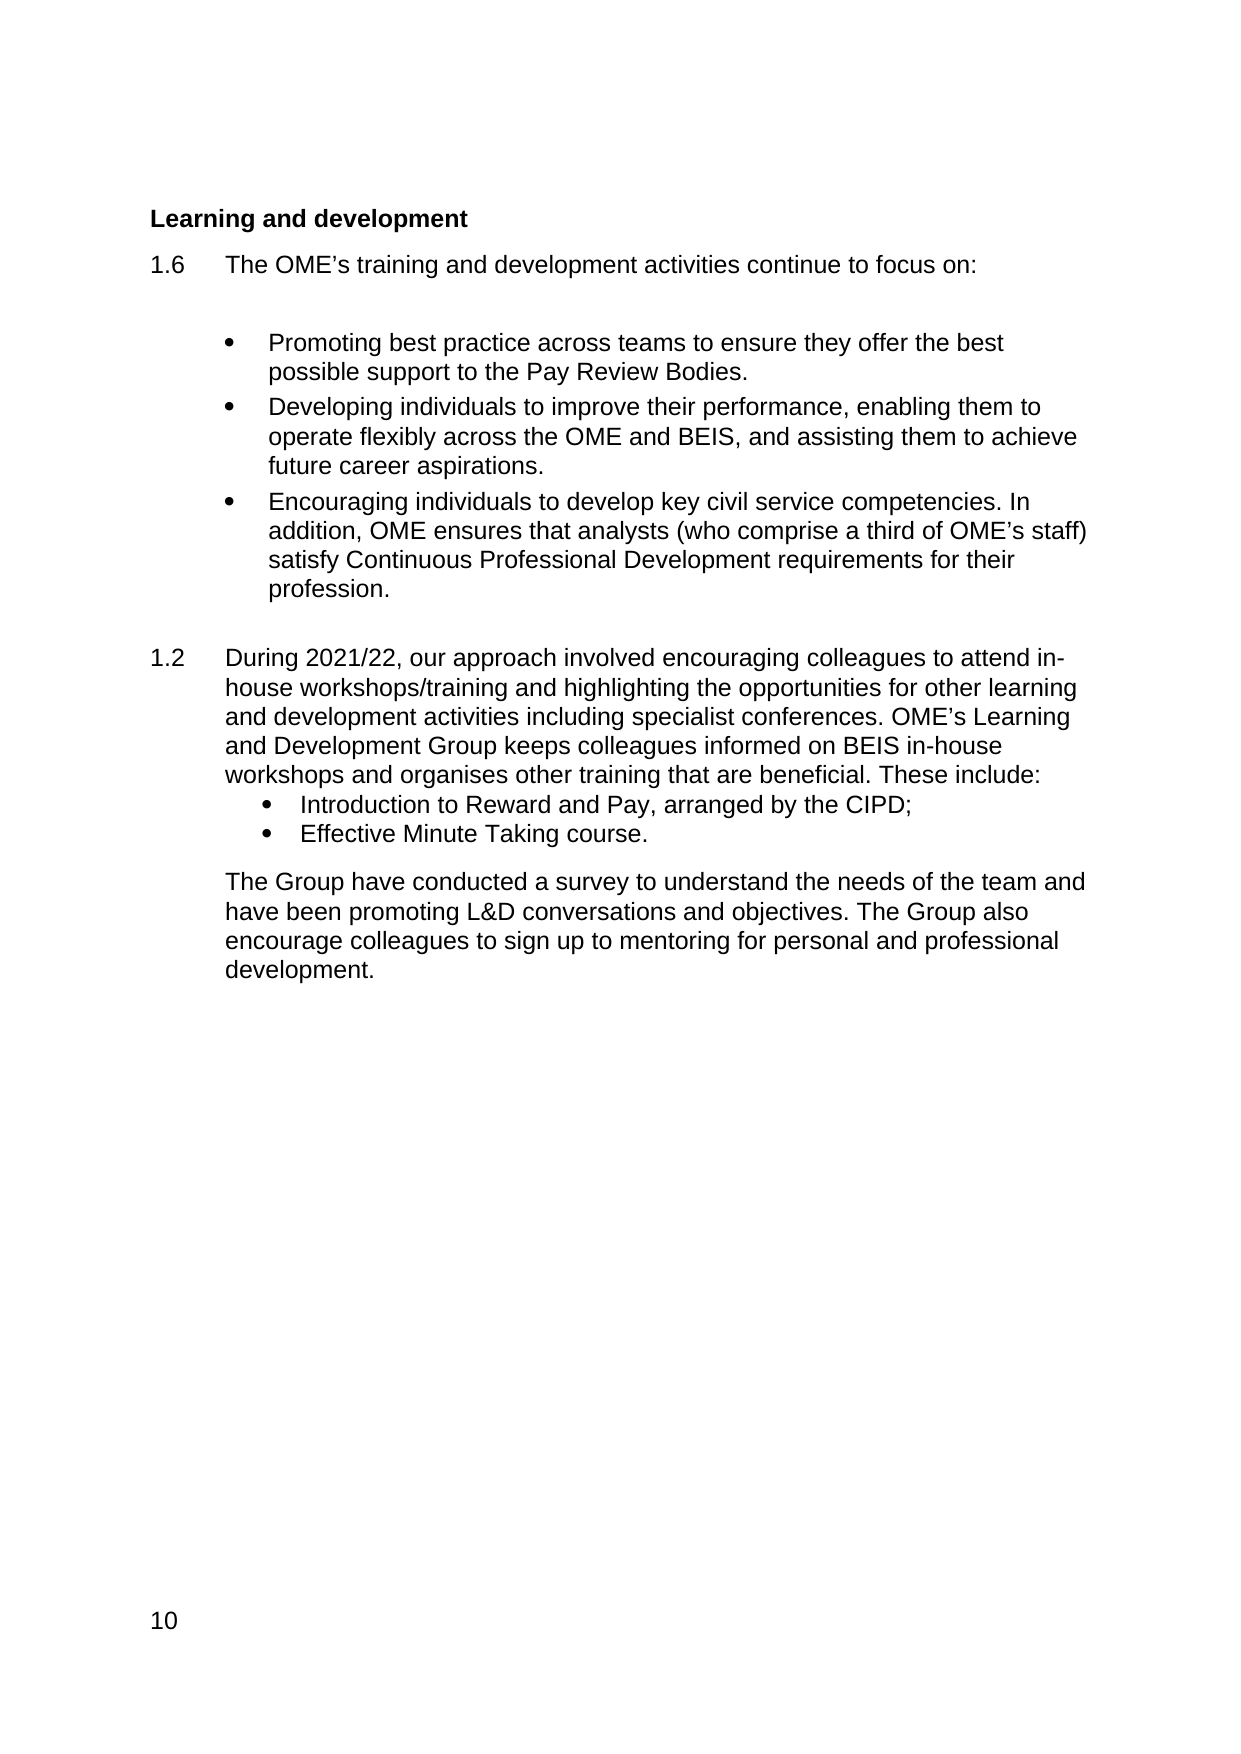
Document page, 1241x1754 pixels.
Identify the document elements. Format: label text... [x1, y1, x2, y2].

list Developing individuals to improve their performance, enabling them to operate flexibly across the OME and BEIS, and assisting them to achieve future career aspirations. [225, 392, 1090, 480]
list Encouraging individuals to develop key civil service competencies. In addition, OME ensures that analysts (who comprise a third of OME’s staff) satisfy Continuous Professional Development requirements for their profession. [225, 487, 1090, 603]
list The OME’s training and development activities continue to focus on: [150, 250, 1090, 279]
subtitle Learning and development [150, 204, 1090, 233]
list Effective Minute Taking course. [262, 819, 1090, 848]
list Promoting best practice across teams to ensure they offer the best possible support to the Pay Review Bodies. [225, 327, 1090, 386]
list During 2021/22, our approach involved encouraging colleagues to attend in-house workshops/training and highlighting the opportunities for other learning and development activities including specialist conferences. OME’s Learning and Development Group keeps colleagues informed on BEIS in-house workshops and organises other training that are beneficial. These include: [150, 643, 1090, 789]
list Introduction to Reward and Pay, arranged by the CIPD; [262, 790, 1090, 819]
text The Group have conducted a survey to understand the needs of the team and have been promoting L&D conversations and objectives. The Group also encourage colleagues to sign up to mentoring for personal and professional development. [225, 867, 1090, 984]
